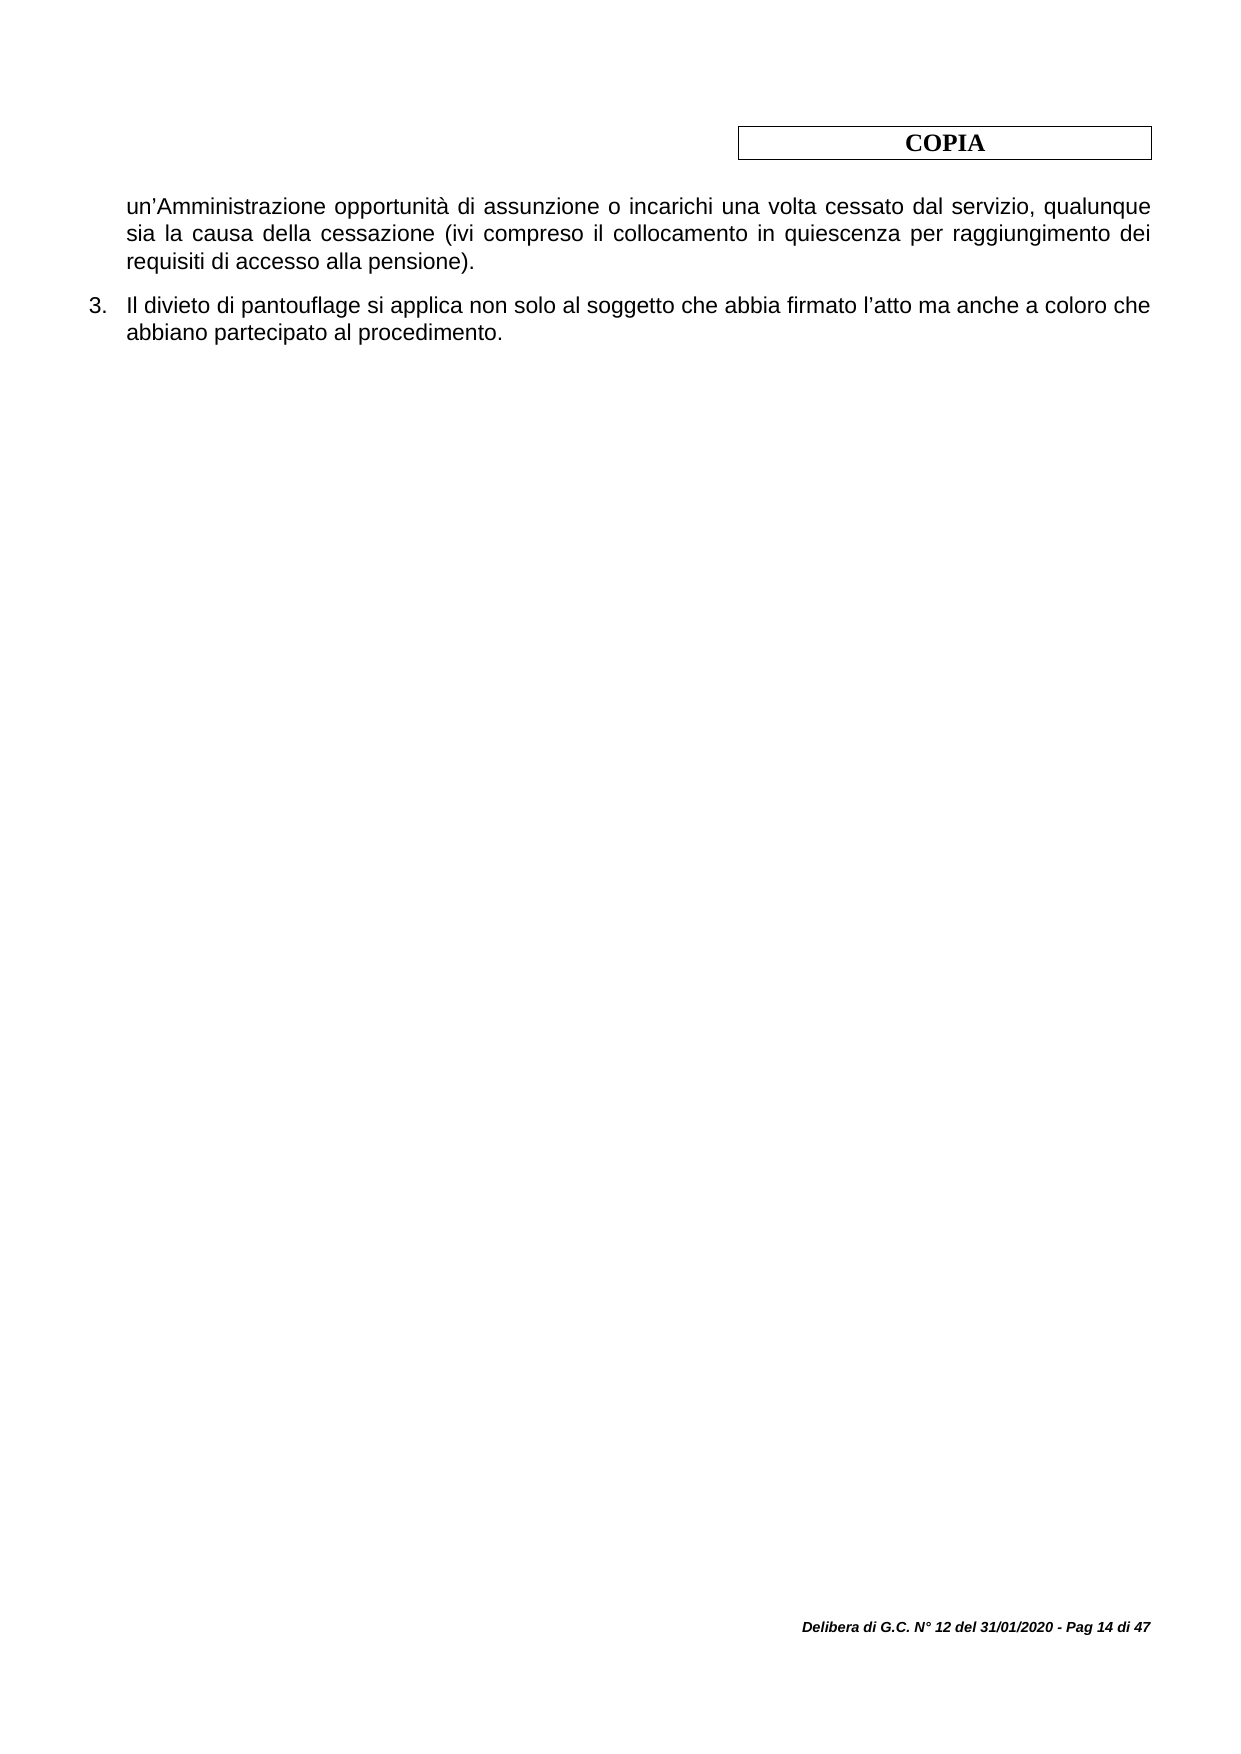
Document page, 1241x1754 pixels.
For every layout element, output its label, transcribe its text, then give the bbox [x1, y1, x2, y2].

list un’Amministrazione opportunità di assunzione o incarichi una volta cessato dal servizio, qualunque sia la causa della cessazione (ivi compreso il collocamento in quiescenza per raggiungimento dei requisiti di accesso alla pensione). [88, 193, 1152, 274]
list Il divieto di pantouflage si applica non solo al soggetto che abbia firmato l’atto ma anche a coloro che abbiano partecipato al procedimento. [88, 292, 1152, 345]
